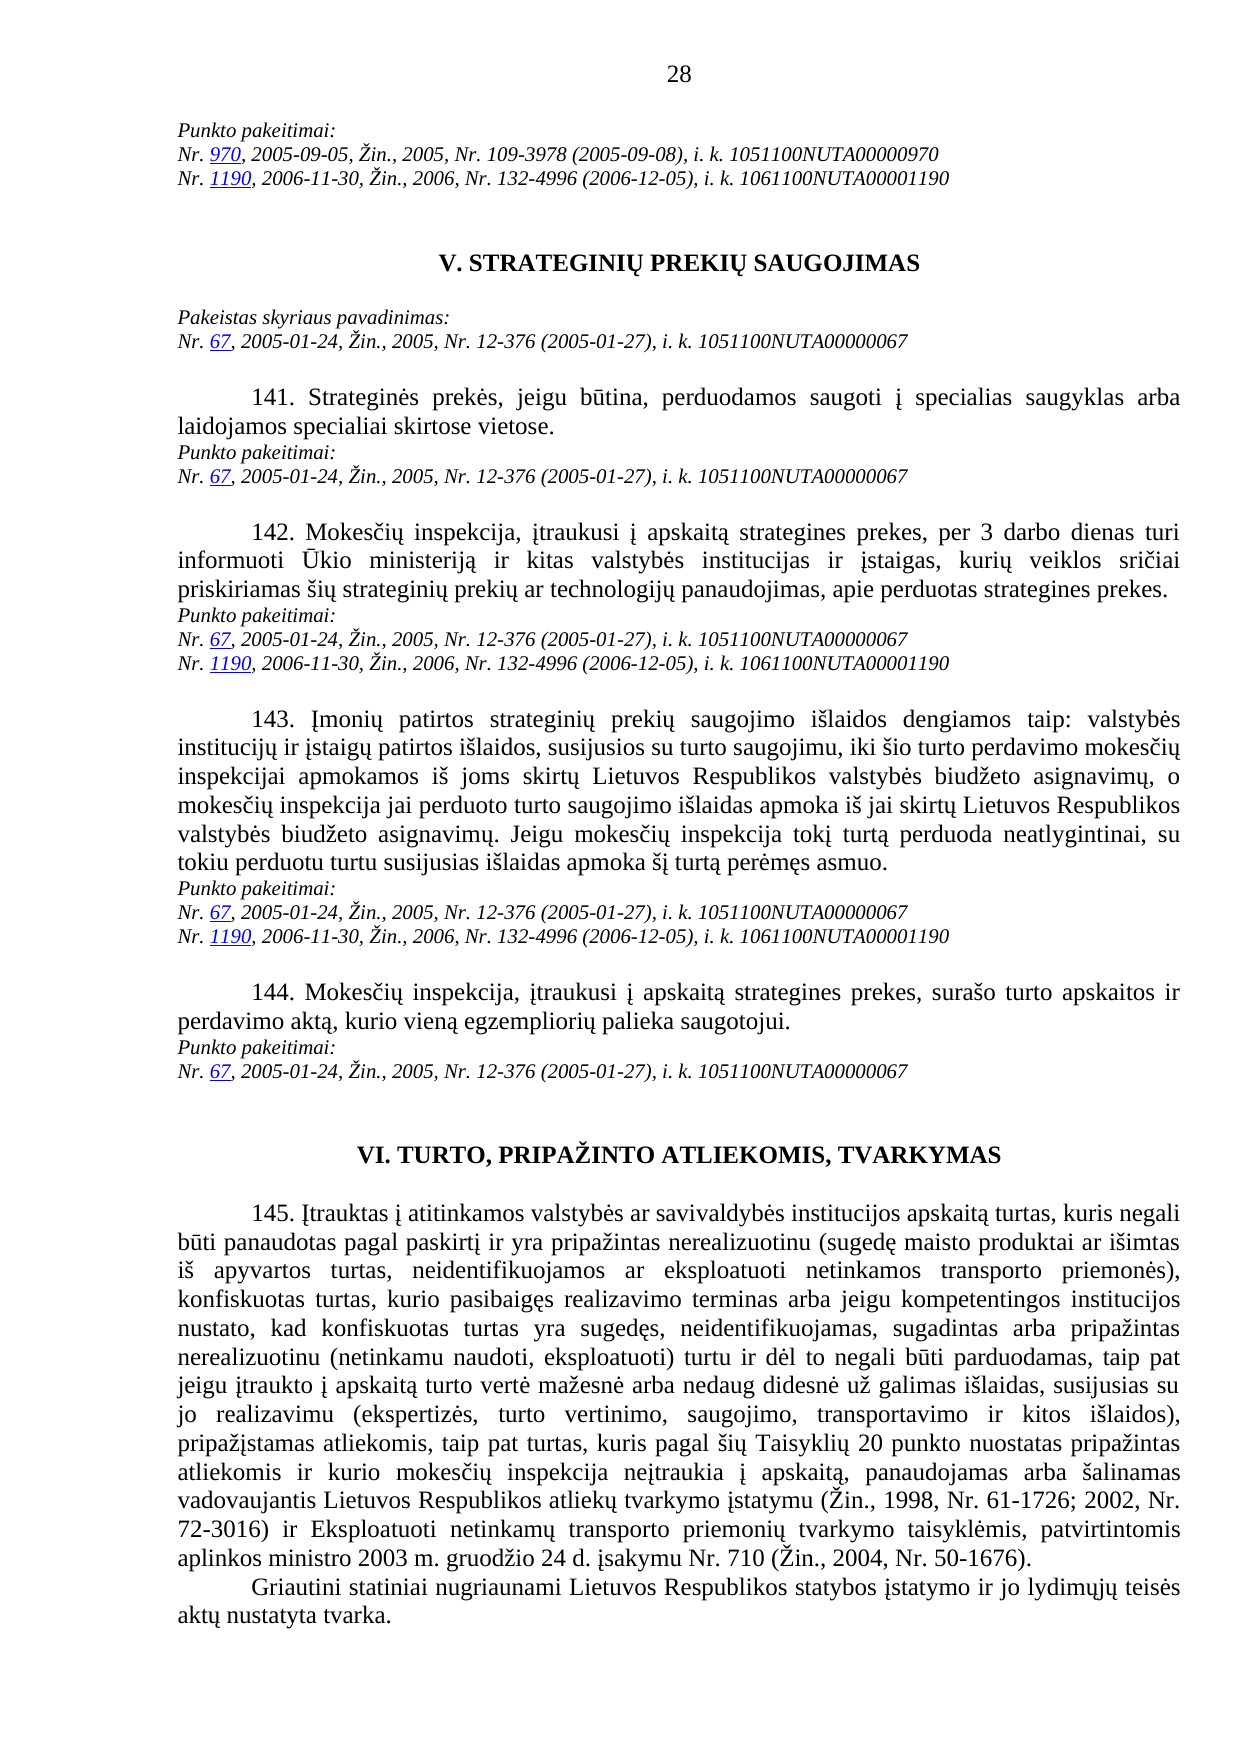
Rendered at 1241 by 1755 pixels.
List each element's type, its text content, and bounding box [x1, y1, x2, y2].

text Punkto pakeitimai: [177, 876, 1181, 900]
text Nr. 67, 2005-01-24, Žin., 2005, Nr. 12-376 (2005-01-27), i. k. 1051100NUTA00000067 [177, 329, 1181, 353]
text VI. TURTO, PRIPAŽINTO ATLIEKOMIS, TVARKYMAS [177, 1140, 1181, 1169]
text Punkto pakeitimai: [177, 1035, 1181, 1059]
text 145. Įtrauktas į atitinkamos valstybės ar savivaldybės institucijos apskaitą turtas, kuris negali būti panaudotas pagal paskirtį ir yra pripažintas nerealizuotinu (sugedę maisto produktai ar išimtas iš apyvartos turtas, neidentifikuojamos ar eksploatuoti netinkamos transporto priemonės), konfiskuotas turtas, kurio pasibaigęs realizavimo terminas arba jeigu kompetentingos institucijos nustato, kad konfiskuotas turtas yra sugedęs, neidentifikuojamas, sugadintas arba pripažintas nerealizuotinu (netinkamu naudoti, eksploatuoti) turtu ir dėl to negali būti parduodamas, taip pat jeigu įtraukto į apskaitą turto vertė mažesnė arba nedaug didesnė už galimas išlaidas, susijusias su jo realizavimu (ekspertizės, turto vertinimo, saugojimo, transportavimo ir kitos išlaidos), pripažįstamas atliekomis, taip pat turtas, kuris pagal šių Taisyklių 20 punkto nuostatas pripažintas atliekomis ir kurio mokesčių inspekcija neįtraukia į apskaitą, panaudojamas arba šalinamas vadovaujantis Lietuvos Respublikos atliekų tvarkymo įstatymu (Žin., 1998, Nr. 61-1726; 2002, Nr. 72-3016) ir Eksploatuoti netinkamų transporto priemonių tvarkymo taisyklėmis, patvirtintomis aplinkos ministro 2003 m. gruodžio 24 d. įsakymu Nr. 710 (Žin., 2004, Nr. 50-1676). [177, 1198, 1181, 1572]
text Punkto pakeitimai: [177, 440, 1181, 464]
text Griautini statiniai nugriaunami Lietuvos Respublikos statybos įstatymo ir jo lydimųjų teisės aktų nustatyta tvarka. [177, 1572, 1181, 1629]
text Nr. 1190, 2006-11-30, Žin., 2006, Nr. 132-4996 (2006-12-05), i. k. 1061100NUTA00001190 [177, 924, 1181, 948]
text 144. Mokesčių inspekcija, įtraukusi į apskaitą strategines prekes, surašo turto apskaitos ir perdavimo aktą, kurio vieną egzempliorių palieka saugotojui. [177, 977, 1181, 1035]
text Nr. 67, 2005-01-24, Žin., 2005, Nr. 12-376 (2005-01-27), i. k. 1051100NUTA00000067 [177, 900, 1181, 924]
text V. STRATEGINIŲ PREKIŲ SAUGOJIMAS [177, 248, 1181, 277]
text Nr. 970, 2005-09-05, Žin., 2005, Nr. 109-3978 (2005-09-08), i. k. 1051100NUTA00000970 [177, 142, 1181, 166]
text Nr. 1190, 2006-11-30, Žin., 2006, Nr. 132-4996 (2006-12-05), i. k. 1061100NUTA00001190 [177, 651, 1181, 675]
text Pakeistas skyriaus pavadinimas: [177, 305, 1181, 329]
text Nr. 67, 2005-01-24, Žin., 2005, Nr. 12-376 (2005-01-27), i. k. 1051100NUTA00000067 [177, 627, 1181, 651]
text Nr. 1190, 2006-11-30, Žin., 2006, Nr. 132-4996 (2006-12-05), i. k. 1061100NUTA00001190 [177, 166, 1181, 190]
text Punkto pakeitimai: [177, 603, 1181, 627]
text Nr. 67, 2005-01-24, Žin., 2005, Nr. 12-376 (2005-01-27), i. k. 1051100NUTA00000067 [177, 464, 1181, 488]
text 141. Strateginės prekės, jeigu būtina, perduodamos saugoti į specialias saugyklas arba laidojamos specialiai skirtose vietose. [177, 382, 1181, 440]
text 142. Mokesčių inspekcija, įtraukusi į apskaitą strategines prekes, per 3 darbo dienas turi informuoti Ūkio ministeriją ir kitas valstybės institucijas ir įstaigas, kurių veiklos sričiai priskiriamas šių strateginių prekių ar technologijų panaudojimas, apie perduotas strategines prekes. [177, 517, 1181, 603]
text Nr. 67, 2005-01-24, Žin., 2005, Nr. 12-376 (2005-01-27), i. k. 1051100NUTA00000067 [177, 1059, 1181, 1083]
text Punkto pakeitimai: [177, 118, 1181, 142]
text 143. Įmonių patirtos strateginių prekių saugojimo išlaidos dengiamos taip: valstybės institucijų ir įstaigų patirtos išlaidos, susijusios su turto saugojimu, iki šio turto perdavimo mokesčių inspekcijai apmokamos iš joms skirtų Lietuvos Respublikos valstybės biudžeto asignavimų, o mokesčių inspekcija jai perduoto turto saugojimo išlaidas apmoka iš jai skirtų Lietuvos Respublikos valstybės biudžeto asignavimų. Jeigu mokesčių inspekcija tokį turtą perduoda neatlygintinai, su tokiu perduotu turtu susijusias išlaidas apmoka šį turtą perėmęs asmuo. [177, 704, 1181, 876]
